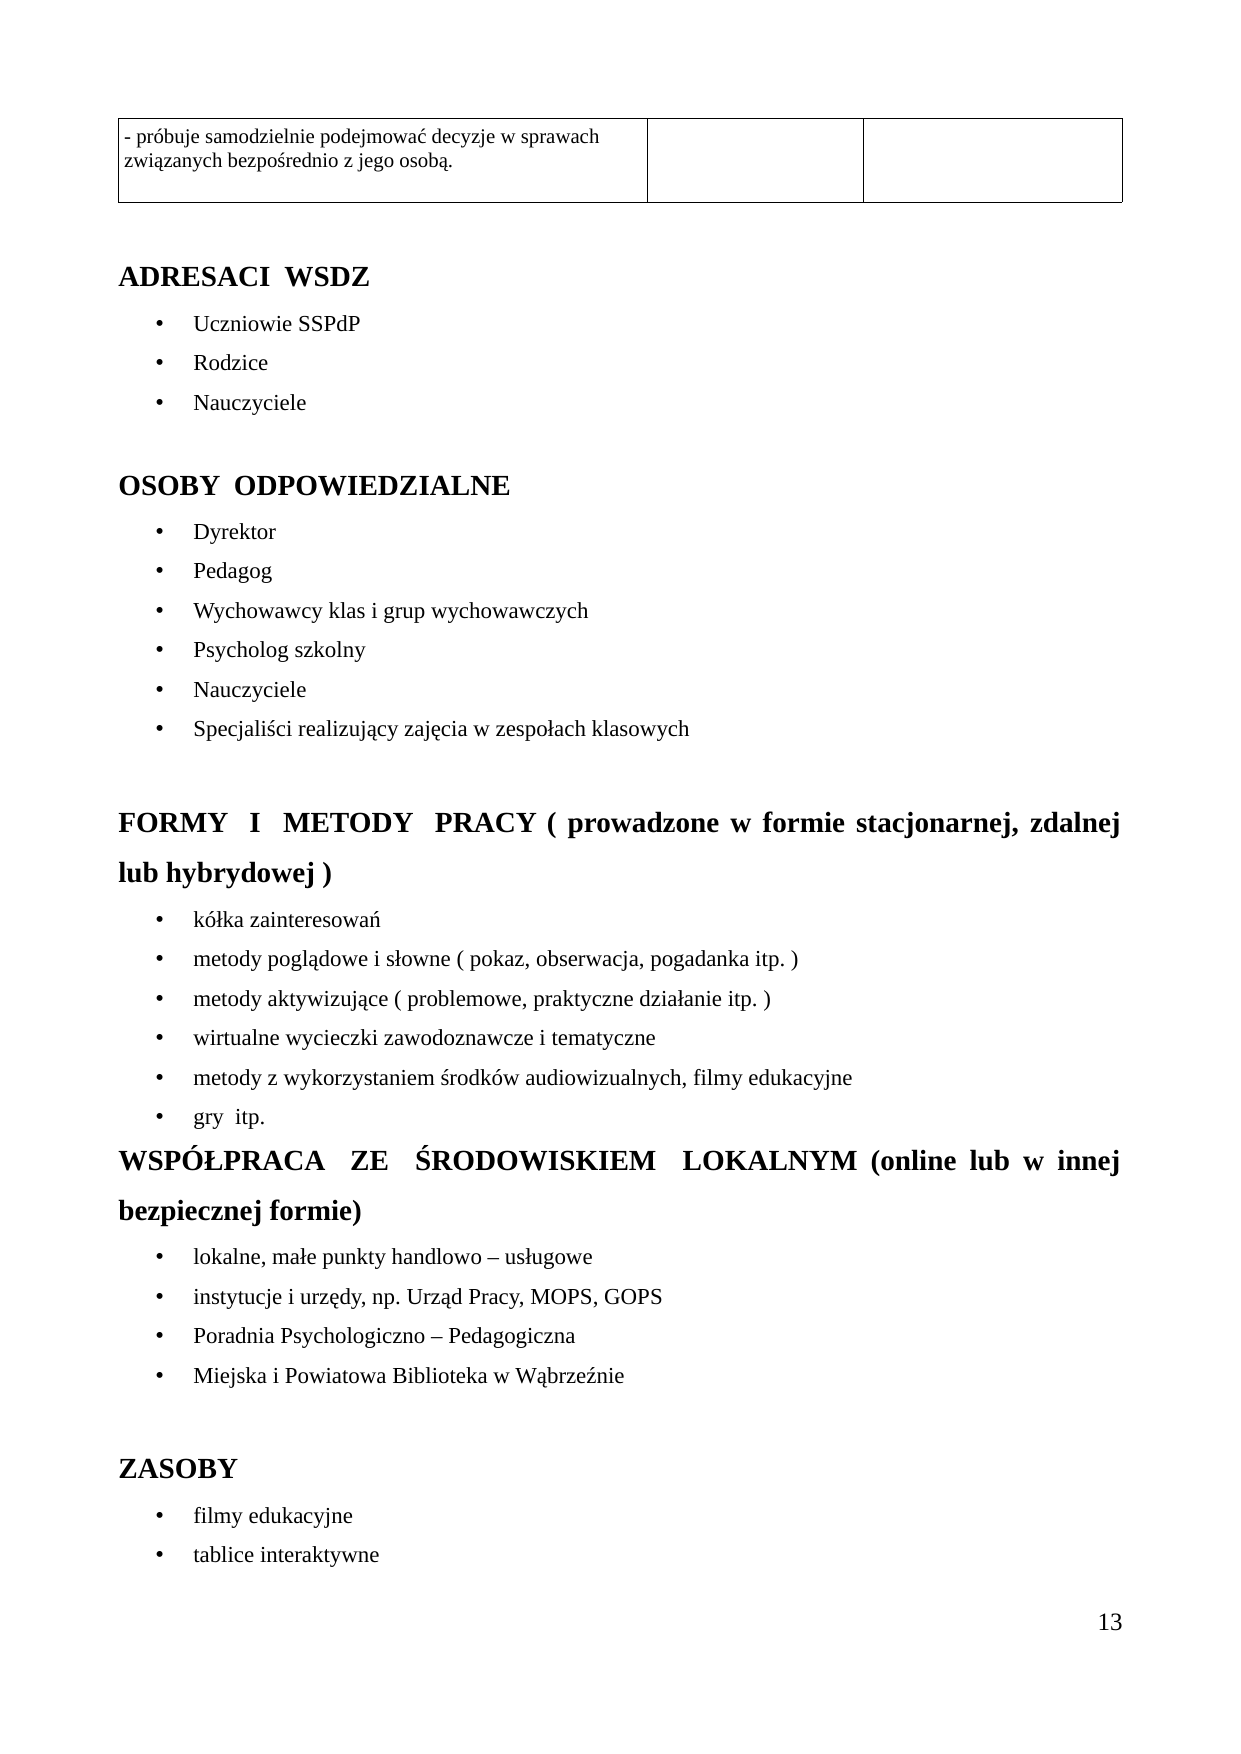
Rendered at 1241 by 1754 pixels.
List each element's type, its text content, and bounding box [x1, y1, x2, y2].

text ZASOBY [118, 1452, 1122, 1485]
list Wychowawcy klas i grup wychowawczych [156, 597, 1122, 623]
text ADRESACI WSDZ [118, 259, 1122, 293]
list metody aktywizujące ( problemowe, praktyczne działanie itp. ) [156, 985, 1122, 1011]
list Nauczyciele [156, 389, 1122, 415]
list Nauczyciele [156, 676, 1122, 702]
table_cell - próbuje samodzielnie podejmować decyzje w sprawach związanych bezpośrednio z jego osobą. [119, 119, 647, 202]
list gry itp. [156, 1103, 1122, 1129]
list Poradnia Psychologiczno – Pedagogiczna [156, 1322, 1122, 1349]
list Pedagog [156, 557, 1122, 584]
table_cell [864, 119, 1122, 202]
list metody z wykorzystaniem środków audiowizualnych, filmy edukacyjne [156, 1064, 1122, 1090]
list Rodzice [156, 349, 1122, 376]
table_cell [648, 119, 863, 202]
list Psycholog szkolny [156, 636, 1122, 663]
text OSOBY ODPOWIEDZIALNE [118, 468, 1122, 501]
list wirtualne wycieczki zawodoznawcze i tematyczne [156, 1024, 1122, 1051]
list Specjaliści realizujący zajęcia w zespołach klasowych [156, 715, 1122, 742]
list instytucje i urzędy, np. Urząd Pracy, MOPS, GOPS [156, 1283, 1122, 1309]
list lokalne, małe punkty handlowo – usługowe [156, 1243, 1122, 1270]
list metody poglądowe i słowne ( pokaz, obserwacja, pogadanka itp. ) [156, 945, 1122, 972]
text FORMY I METODY PRACY ( prowadzone w formie stacjonarnej, zdalnej lub hybrydowej ) [118, 805, 1122, 889]
text WSPÓŁPRACA ZE ŚRODOWISKIEM LOKALNYM (online lub w innej bezpiecznej formie) [118, 1143, 1122, 1227]
list Dyrektor [156, 518, 1122, 544]
list Miejska i Powiatowa Biblioteka w Wąbrzeźnie [156, 1362, 1122, 1388]
list tablice interaktywne [156, 1541, 1122, 1568]
list Uczniowie SSPdP [156, 310, 1122, 336]
list filmy edukacyjne [156, 1502, 1122, 1528]
list kółka zainteresowań [156, 906, 1122, 932]
